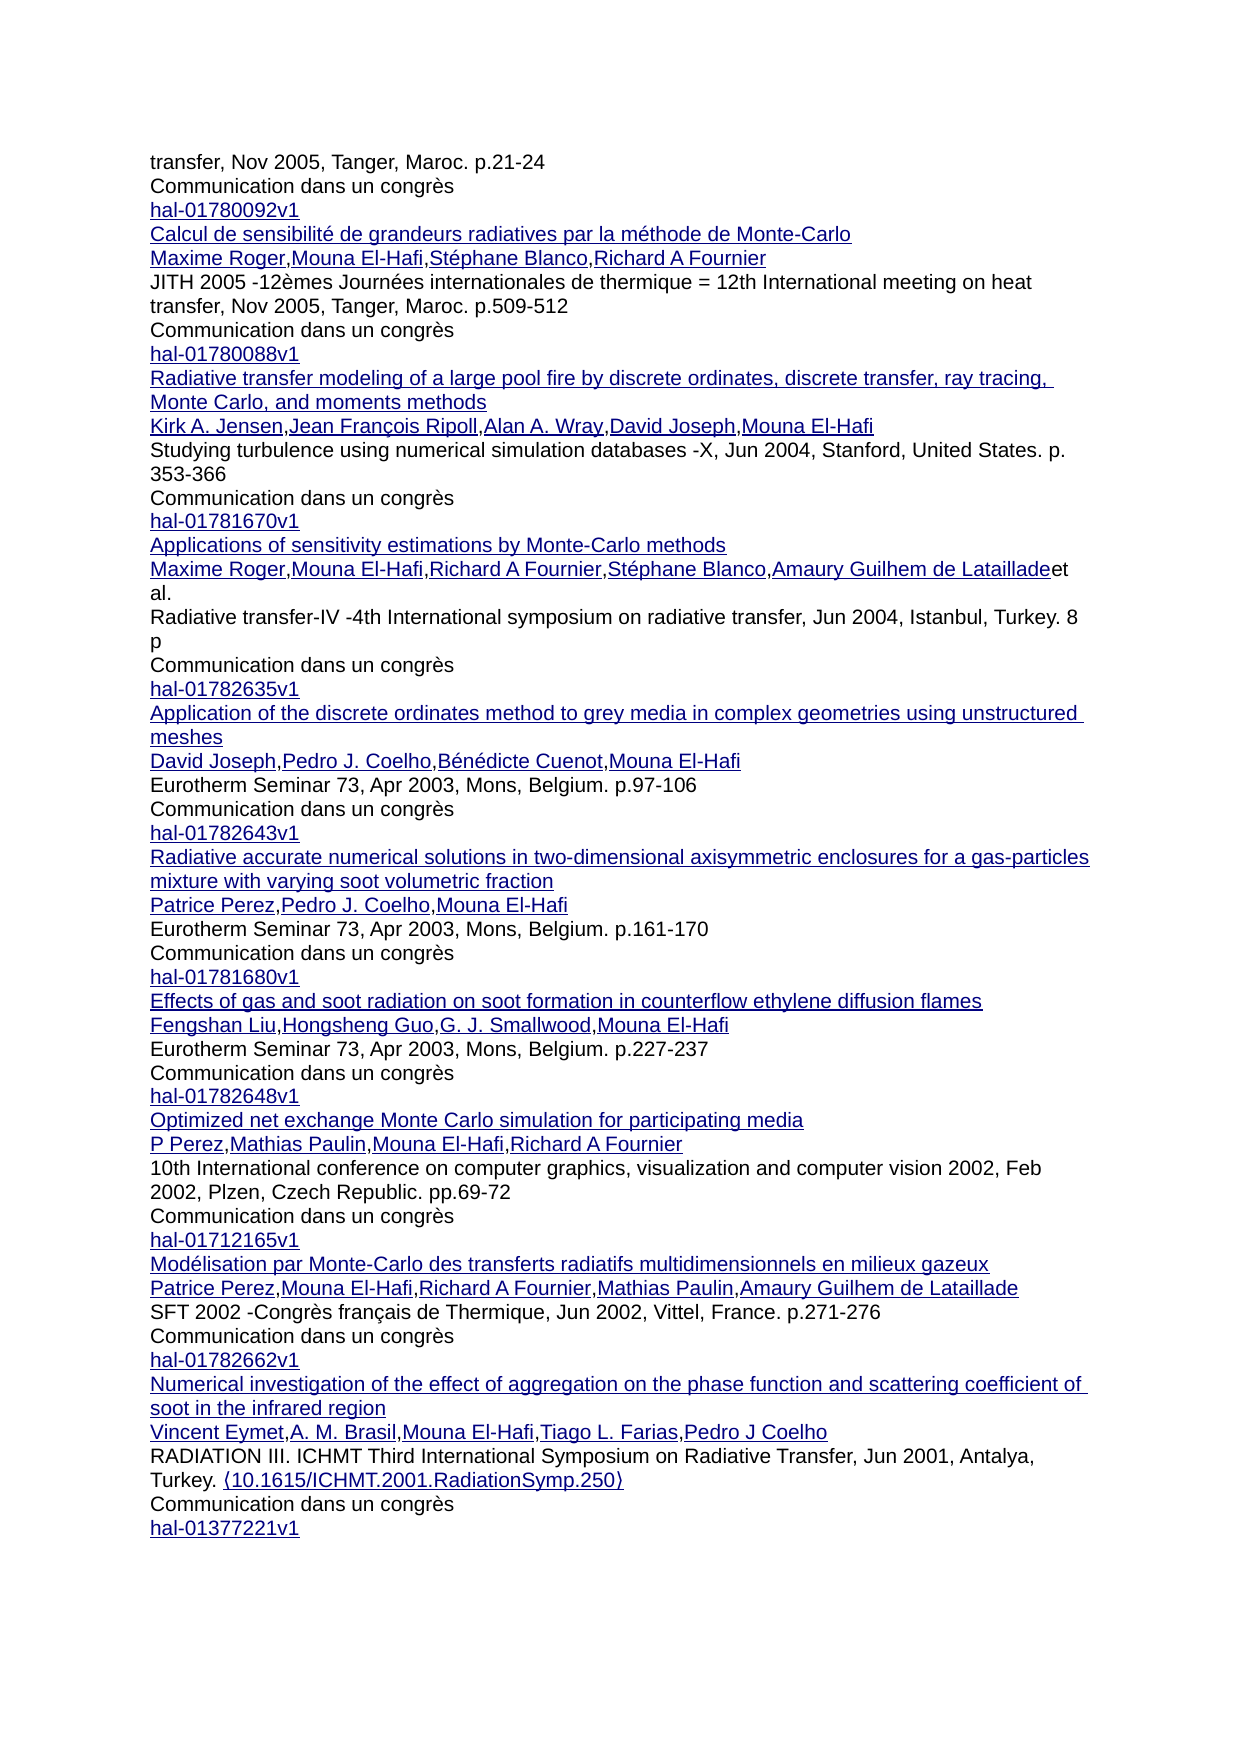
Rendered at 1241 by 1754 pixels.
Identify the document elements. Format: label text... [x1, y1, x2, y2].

table_cell Radiative transfer modeling of a large pool fire by discrete ordinates, discrete transfer, ray tracing, Monte Carlo, and moments methods Kirk A. Jensen,Jean François Ripoll,Alan A. Wray,David Joseph,Mouna El-Hafi Studying turbulence using numerical simulation databases -X, Jun 2004, Stanford, United States. p. 353-366 Communication dans un congrès hal-01781670v1 [150, 366, 1090, 533]
table_cell Applications of sensitivity estimations by Monte-Carlo methods Maxime Roger,Mouna El-Hafi,Richard A Fournier,Stéphane Blanco,Amaury Guilhem de Latailladeet al. Radiative transfer-IV -4th International symposium on radiative transfer, Jun 2004, Istanbul, Turkey. 8 p Communication dans un congrès hal-01782635v1 [150, 533, 1090, 701]
table_cell Modélisation par Monte-Carlo des transferts radiatifs multidimensionnels en milieux gazeux Patrice Perez,Mouna El-Hafi,Richard A Fournier,Mathias Paulin,Amaury Guilhem de Lataillade SFT 2002 -Congrès français de Thermique, Jun 2002, Vittel, France. p.271-276 Communication dans un congrès hal-01782662v1 [150, 1252, 1090, 1372]
table_cell Calcul de sensibilité de grandeurs radiatives par la méthode de Monte-Carlo Maxime Roger,Mouna El-Hafi,Stéphane Blanco,Richard A Fournier JITH 2005 -12èmes Journées internationales de thermique = 12th International meeting on heat transfer, Nov 2005, Tanger, Maroc. p.509-512 Communication dans un congrès hal-01780088v1 [150, 222, 1090, 366]
table_cell Application of the discrete ordinates method to grey media in complex geometries using unstructured meshes David Joseph,Pedro J. Coelho,Bénédicte Cuenot,Mouna El-Hafi Eurotherm Seminar 73, Apr 2003, Mons, Belgium. p.97-106 Communication dans un congrès hal-01782643v1 [150, 701, 1090, 845]
table_cell Optimized net exchange Monte Carlo simulation for participating media P Perez,Mathias Paulin,Mouna El-Hafi,Richard A Fournier 10th International conference on computer graphics, visualization and computer vision 2002, Feb 2002, Plzen, Czech Republic. pp.69-72 Communication dans un congrès hal-01712165v1 [150, 1108, 1090, 1252]
table_cell Radiative accurate numerical solutions in two-dimensional axisymmetric enclosures for a gas-particles [150, 845, 1090, 866]
table_cell Numerical investigation of the effect of aggregation on the phase function and scattering coefficient of soot in the infrared region Vincent Eymet,A. M. Brasil,Mouna El-Hafi,Tiago L. Farias,Pedro J Coelho RADIATION III. ICHMT Third International Symposium on Radiative Transfer, Jun 2001, Antalya, Turkey. ⟨10.1615/ICHMT.2001.RadiationSymp.250⟩ Communication dans un congrès hal-01377221v1 [150, 1372, 1090, 1539]
table_cell transfer, Nov 2005, Tanger, Maroc. p.21-24 Communication dans un congrès hal-01780092v1 [150, 150, 1090, 222]
table_cell Effects of gas and soot radiation on soot formation in counterflow ethylene diffusion flames Fengshan Liu,Hongsheng Guo,G. J. Smallwood,Mouna El-Hafi Eurotherm Seminar 73, Apr 2003, Mons, Belgium. p.227-237 Communication dans un congrès hal-01782648v1 [150, 989, 1090, 1108]
table_cell mixture with varying soot volumetric fraction Patrice Perez,Pedro J. Coelho,Mouna El-Hafi Eurotherm Seminar 73, Apr 2003, Mons, Belgium. p.161-170 Communication dans un congrès hal-01781680v1 [150, 867, 1090, 988]
